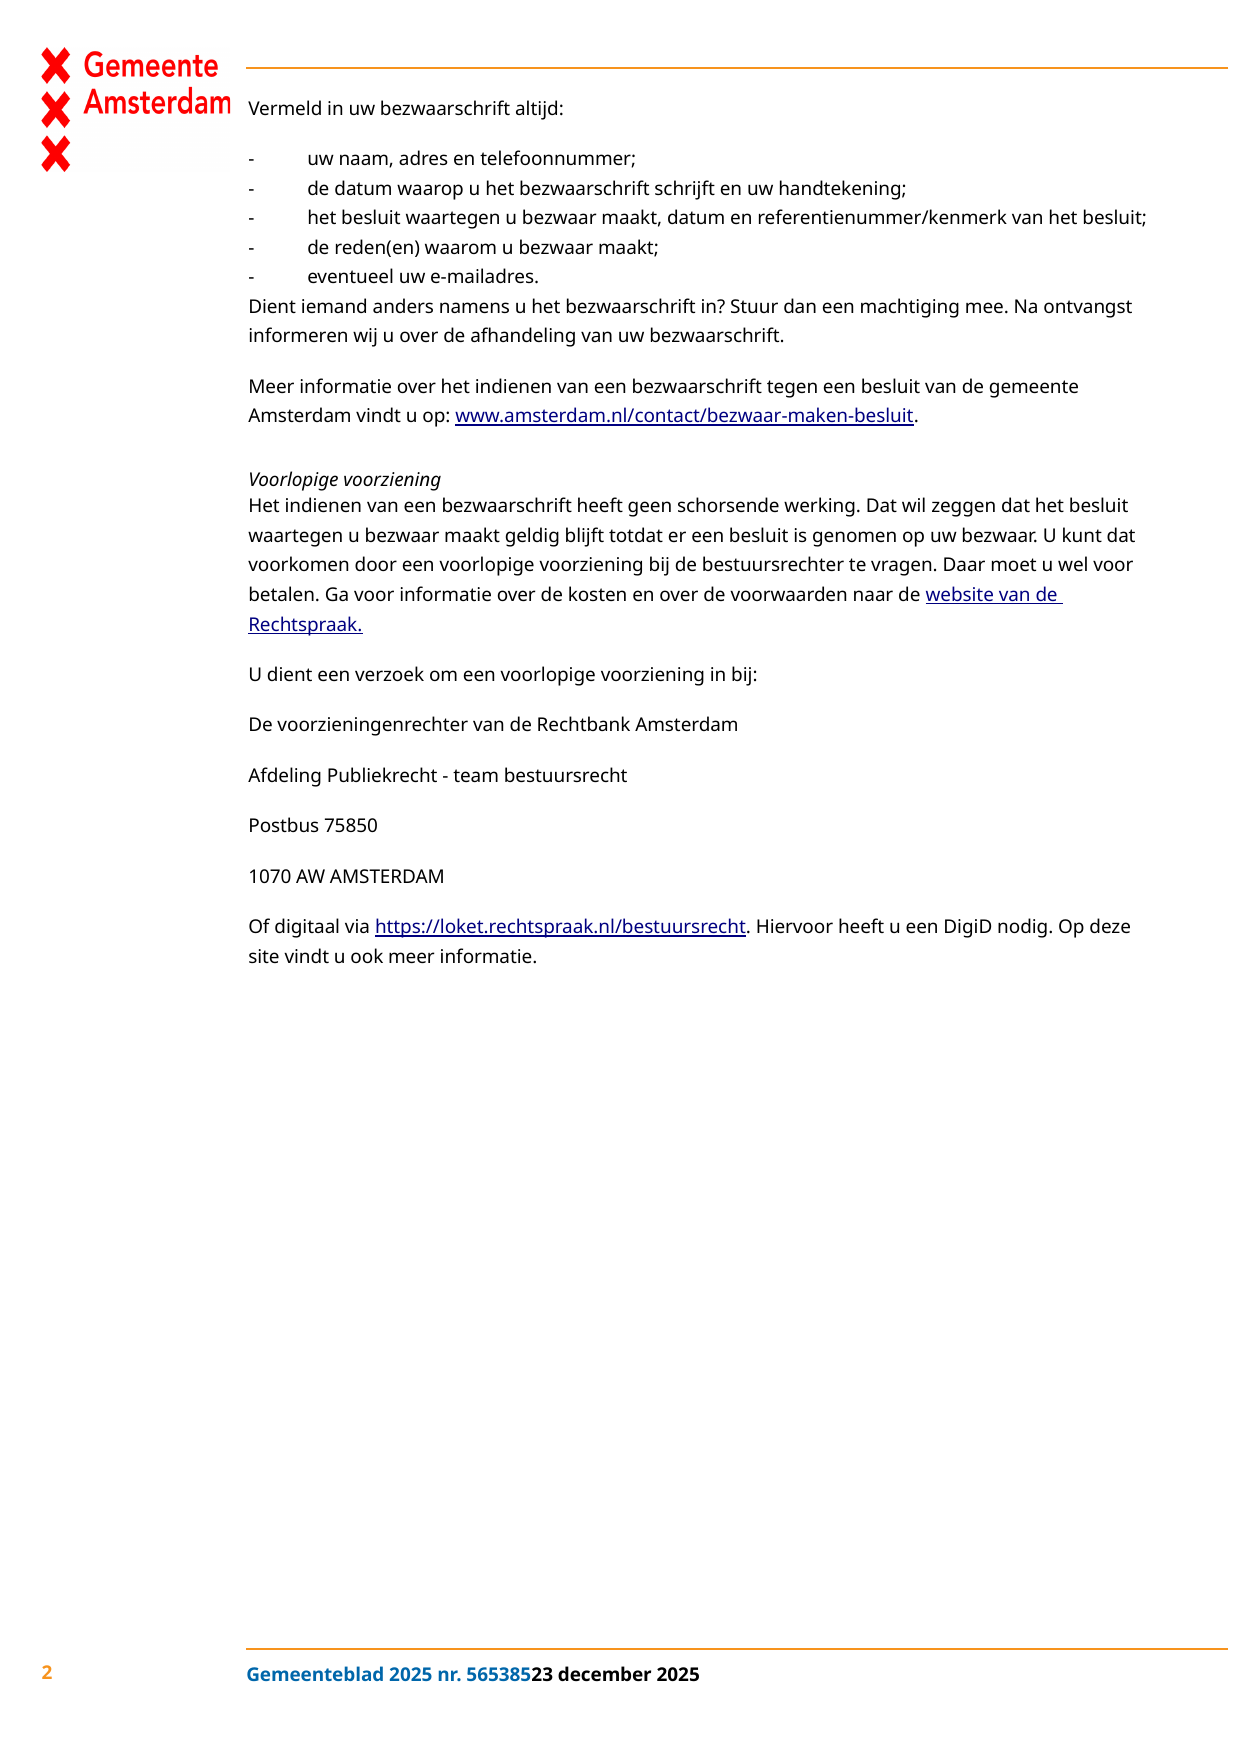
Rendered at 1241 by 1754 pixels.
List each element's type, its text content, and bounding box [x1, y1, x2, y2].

text Vermeld in uw bezwaarschrift altijd: [248, 95, 1152, 121]
list eventueel uw e-mailadres. [248, 263, 1152, 289]
list uw naam, adres en telefoonnummer; [248, 145, 1152, 171]
list de reden(en) waarom u bezwaar maakt; [248, 234, 1152, 260]
text Voorlopige voorziening [248, 467, 1152, 492]
text 1070 AW AMSTERDAM [248, 863, 1152, 888]
list het besluit waartegen u bezwaar maakt, datum en referentienummer/kenmerk van het besluit; [248, 204, 1152, 230]
text Afdeling Publiekrecht - team bestuursrecht [248, 762, 1152, 788]
list de datum waarop u het bezwaarschrift schrijft en uw handtekening; [248, 175, 1152, 201]
text Het indienen van een bezwaarschrift heeft geen schorsende werking. Dat wil zeggen dat het besluit waartegen u bezwaar maakt geldig blijft totdat er een besluit is genomen op uw bezwaar. U kunt dat voorkomen door een voorlopige voorziening bij de bestuursrechter te vragen. Daar moet u wel voor betalen. Ga voor informatie over de kosten en over de voorwaarden naar de website van de Rechtspraak. [248, 492, 1152, 636]
text Of digitaal via https://loket.rechtspraak.nl/bestuursrecht. Hiervoor heeft u een DigiD nodig. Op deze site vindt u ook meer informatie. [248, 913, 1152, 968]
text U dient een verzoek om een voorlopige voorziening in bij: [248, 661, 1152, 687]
text Postbus 75850 [248, 812, 1152, 838]
picture [41, 47, 231, 172]
text De voorzieningenrechter van de Rechtbank Amsterdam [248, 712, 1152, 737]
text Dient iemand anders namens u het bezwaarschrift in? Stuur dan een machtiging mee. Na ontvangst informeren wij u over de afhandeling van uw bezwaarschrift. [248, 293, 1152, 348]
text Meer informatie over het indienen van een bezwaarschrift tegen een besluit van de gemeente Amsterdam vindt u op: www.amsterdam.nl/contact/bezwaar-maken-besluit. [248, 373, 1152, 428]
